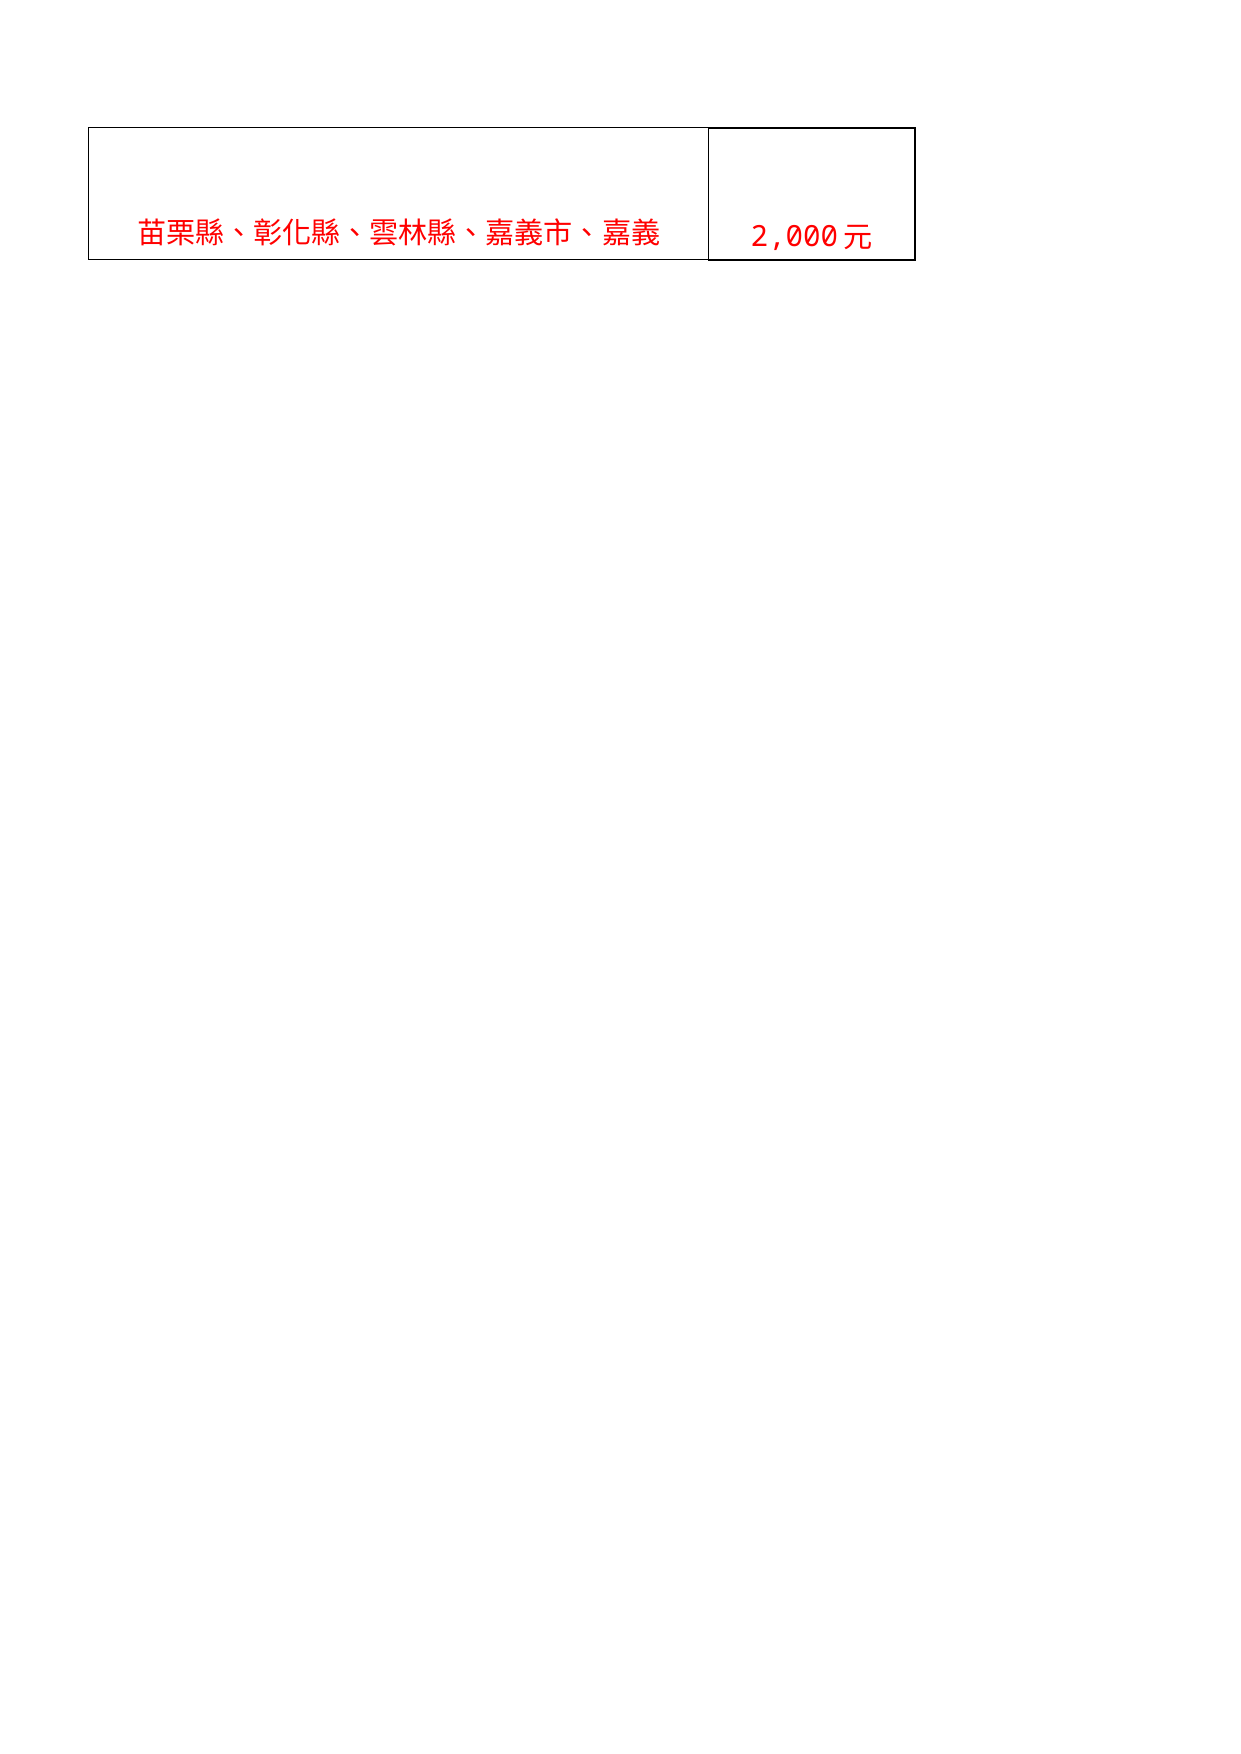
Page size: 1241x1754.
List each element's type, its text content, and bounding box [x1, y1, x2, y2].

table_cell 2,000元 [709, 129, 914, 259]
table_cell 苗栗縣、彰化縣、雲林縣、嘉義市、嘉義 縣、屏東縣、澎湖縣、基隆市、宜蘭縣、花 蓮縣、南投縣、臺東縣、金門縣、連江縣 [89, 128, 708, 259]
